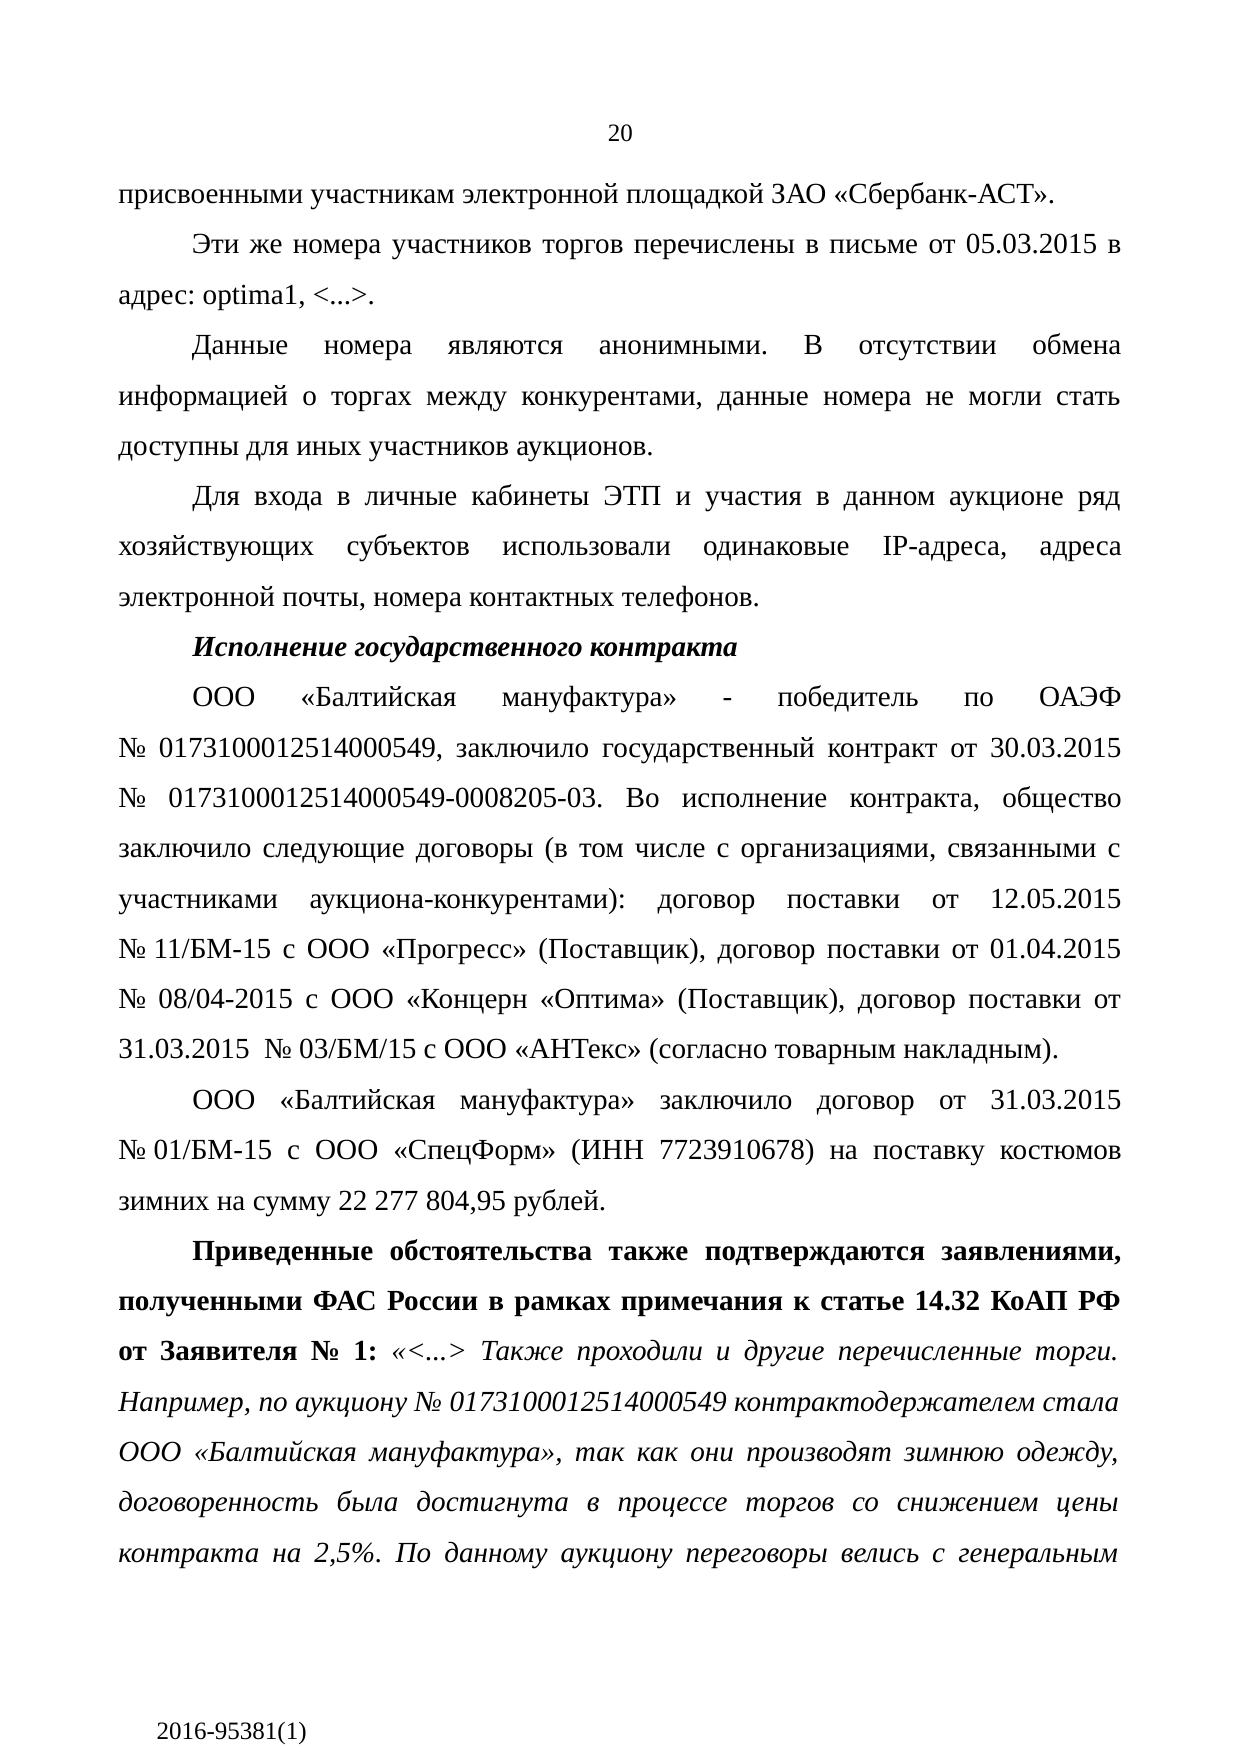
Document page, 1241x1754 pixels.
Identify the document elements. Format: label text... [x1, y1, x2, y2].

text Данные номера являются анонимными. В отсутствии обмена информацией о торгах между конкурентами, данные номера не могли стать доступны для иных участников аукционов. [118, 327, 1122, 461]
text Исполнение государственного контракта [118, 629, 1122, 663]
text присвоенными участникам электронной площадкой ЗАО «Сбербанк-АСТ». [118, 176, 1122, 210]
text ООО «Балтийская мануфактура» заключило договор от 31.03.2015 № 01/БМ-15 с ООО «СпецФорм» (ИНН 7723910678) на поставку костюмов зимних на сумму 22 277 804,95 рублей. [118, 1082, 1122, 1216]
text ООО «Балтийская мануфактура» - победитель по ОАЭФ № 0173100012514000549, заключило государственный контракт от 30.03.2015 № 0173100012514000549-0008205-03. Во исполнение контракта, общество заключило следующие договоры (в том числе с организациями, связанными с участниками аукциона-конкурентами): договор поставки от 12.05.2015 № 11/БМ-15 с ООО «Прогресс» (Поставщик), договор поставки от 01.04.2015 № 08/04-2015 с ООО «Концерн «Оптима» (Поставщик), договор поставки от 31.03.2015 № 03/БМ/15 с ООО «АНТекс» (согласно товарным накладным). [118, 679, 1122, 1065]
text Для входа в личные кабинеты ЭТП и участия в данном аукционе ряд хозяйствующих субъектов использовали одинаковые IP-адреса, адреса электронной почты, номера контактных телефонов. [118, 478, 1122, 612]
text Эти же номера участников торгов перечислены в письме от 05.03.2015 в адрес: optima1, <...>. [118, 227, 1122, 311]
text Приведенные обстоятельства также подтверждаются заявлениями, полученными ФАС России в рамках примечания к статье 14.32 КоАП РФ от Заявителя № 1: «<...> Также проходили и другие перечисленные торги. Например, по аукциону № 0173100012514000549 контрактодержателем стала ООО «Балтийская мануфактура», так как они производят зимнюю одежду, договоренность была достигнута в процессе торгов со снижением цены контракта на 2,5%. По данному аукциону переговоры велись с генеральным [118, 1233, 1122, 1568]
